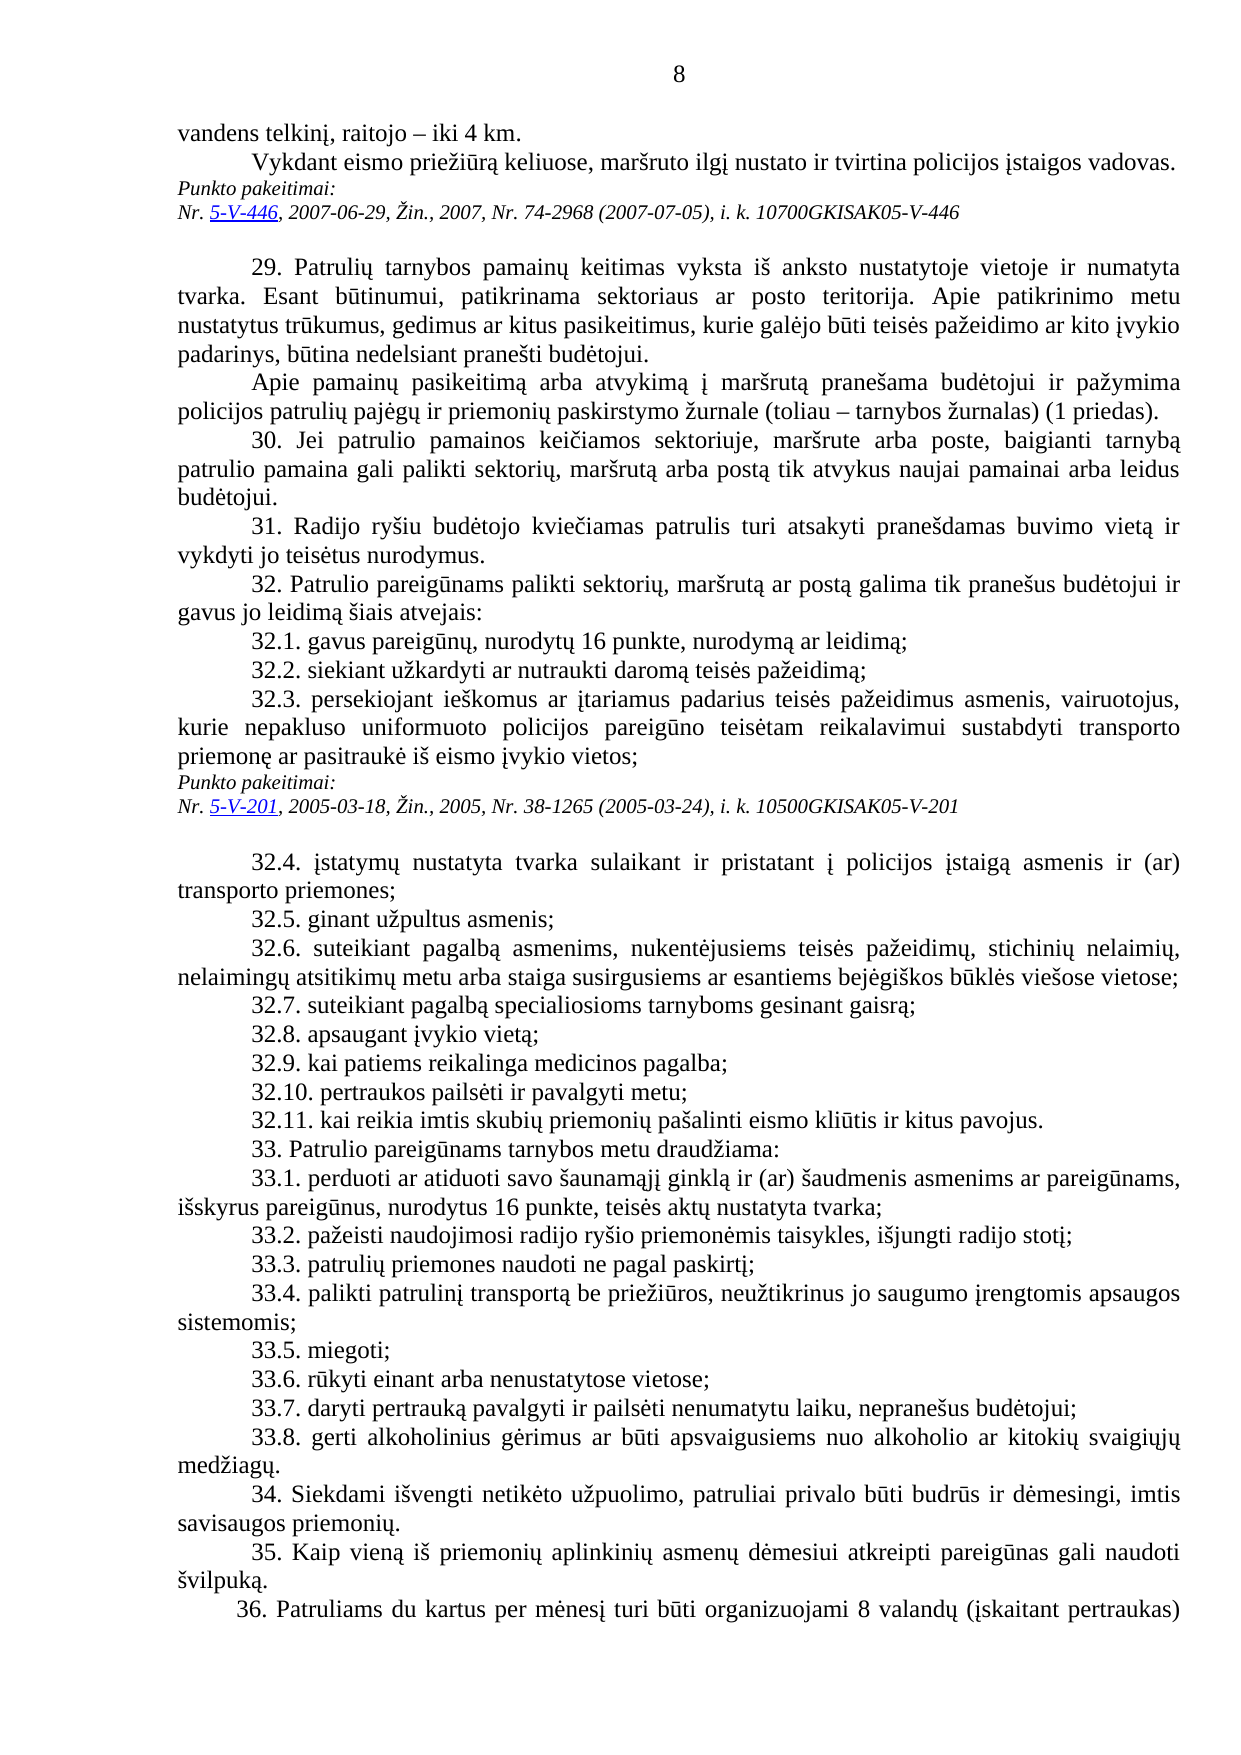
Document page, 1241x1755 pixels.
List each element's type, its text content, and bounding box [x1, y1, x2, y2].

text 32.10. pertraukos pailsėti ir pavalgyti metu; [177, 1077, 1181, 1106]
text 33.8. gerti alkoholinius gėrimus ar būti apsvaigusiems nuo alkoholio ar kitokių svaigiųjų medžiagų. [177, 1422, 1181, 1479]
text 33. Patrulio pareigūnams tarnybos metu draudžiama: [177, 1134, 1181, 1163]
text 32.1. gavus pareigūnų, nurodytų 16 punkte, nurodymą ar leidimą; [177, 626, 1181, 655]
text 31. Radijo ryšiu budėtojo kviečiamas patrulis turi atsakyti pranešdamas buvimo vietą ir vykdyti jo teisėtus nurodymus. [177, 511, 1181, 569]
text 33.4. palikti patrulinį transportą be priežiūros, neužtikrinus jo saugumo įrengtomis apsaugos sistemomis; [177, 1278, 1181, 1336]
text 36. Patruliams du kartus per mėnesį turi būti organizuojami 8 valandų (įskaitant pertraukas) [177, 1594, 1181, 1623]
text 33.1. perduoti ar atiduoti savo šaunamąjį ginklą ir (ar) šaudmenis asmenims ar pareigūnams, išskyrus pareigūnus, nurodytus 16 punkte, teisės aktų nustatyta tvarka; [177, 1163, 1181, 1221]
text Punkto pakeitimai: [177, 176, 1181, 200]
text 33.2. pažeisti naudojimosi radijo ryšio priemonėmis taisykles, išjungti radijo stotį; [177, 1221, 1181, 1249]
text Apie pamainų pasikeitimą arba atvykimą į maršrutą pranešama budėtojui ir pažymima policijos patrulių pajėgų ir priemonių paskirstymo žurnale (toliau – tarnybos žurnalas) (1 priedas). [177, 367, 1181, 425]
text 32.9. kai patiems reikalinga medicinos pagalba; [177, 1048, 1181, 1077]
text Nr. 5-V-446, 2007-06-29, Žin., 2007, Nr. 74-2968 (2007-07-05), i. k. 10700GKISAK05-V-446 [177, 200, 1181, 224]
text 32.5. ginant užpultus asmenis; [177, 904, 1181, 933]
text 33.5. miegoti; [177, 1336, 1181, 1364]
text 32.2. siekiant užkardyti ar nutraukti daromą teisės pažeidimą; [177, 655, 1181, 684]
text 32.6. suteikiant pagalbą asmenims, nukentėjusiems teisės pažeidimų, stichinių nelaimių, nelaimingų atsitikimų metu arba staiga susirgusiems ar esantiems bejėgiškos būklės viešose vietose; [177, 933, 1181, 991]
text vandens telkinį, raitojo – iki 4 km. [177, 118, 1181, 147]
text 32. Patrulio pareigūnams palikti sektorių, maršrutą ar postą galima tik pranešus budėtojui ir gavus jo leidimą šiais atvejais: [177, 569, 1181, 626]
text Nr. 5-V-201, 2005-03-18, Žin., 2005, Nr. 38-1265 (2005-03-24), i. k. 10500GKISAK05-V-201 [177, 794, 1181, 818]
text 32.4. įstatymų nustatyta tvarka sulaikant ir pristatant į policijos įstaigą asmenis ir (ar) transporto priemones; [177, 847, 1181, 904]
text 30. Jei patrulio pamainos keičiamos sektoriuje, maršrute arba poste, baigianti tarnybą patrulio pamaina gali palikti sektorių, maršrutą arba postą tik atvykus naujai pamainai arba leidus budėtojui. [177, 425, 1181, 511]
text 33.7. daryti pertrauką pavalgyti ir pailsėti nenumatytu laiku, nepranešus budėtojui; [177, 1393, 1181, 1422]
text 33.3. patrulių priemones naudoti ne pagal paskirtį; [177, 1249, 1181, 1278]
text 33.6. rūkyti einant arba nenustatytose vietose; [177, 1364, 1181, 1393]
text 32.3. persekiojant ieškomus ar įtariamus padarius teisės pažeidimus asmenis, vairuotojus, kurie nepakluso uniformuoto policijos pareigūno teisėtam reikalavimui sustabdyti transporto priemonę ar pasitraukė iš eismo įvykio vietos; [177, 684, 1181, 770]
text 34. Siekdami išvengti netikėto užpuolimo, patruliai privalo būti budrūs ir dėmesingi, imtis savisaugos priemonių. [177, 1479, 1181, 1537]
text 32.7. suteikiant pagalbą specialiosioms tarnyboms gesinant gaisrą; [177, 991, 1181, 1019]
text 35. Kaip vieną iš priemonių aplinkinių asmenų dėmesiui atkreipti pareigūnas gali naudoti švilpuką. [177, 1537, 1181, 1594]
text 32.8. apsaugant įvykio vietą; [177, 1019, 1181, 1048]
text Punkto pakeitimai: [177, 770, 1181, 794]
text 32.11. kai reikia imtis skubių priemonių pašalinti eismo kliūtis ir kitus pavojus. [177, 1106, 1181, 1134]
text 29. Patrulių tarnybos pamainų keitimas vyksta iš anksto nustatytoje vietoje ir numatyta tvarka. Esant būtinumui, patikrinama sektoriaus ar posto teritorija. Apie patikrinimo metu nustatytus trūkumus, gedimus ar kitus pasikeitimus, kurie galėjo būti teisės pažeidimo ar kito įvykio padarinys, būtina nedelsiant pranešti budėtojui. [177, 252, 1181, 367]
text Vykdant eismo priežiūrą keliuose, maršruto ilgį nustato ir tvirtina policijos įstaigos vadovas. [177, 147, 1181, 176]
